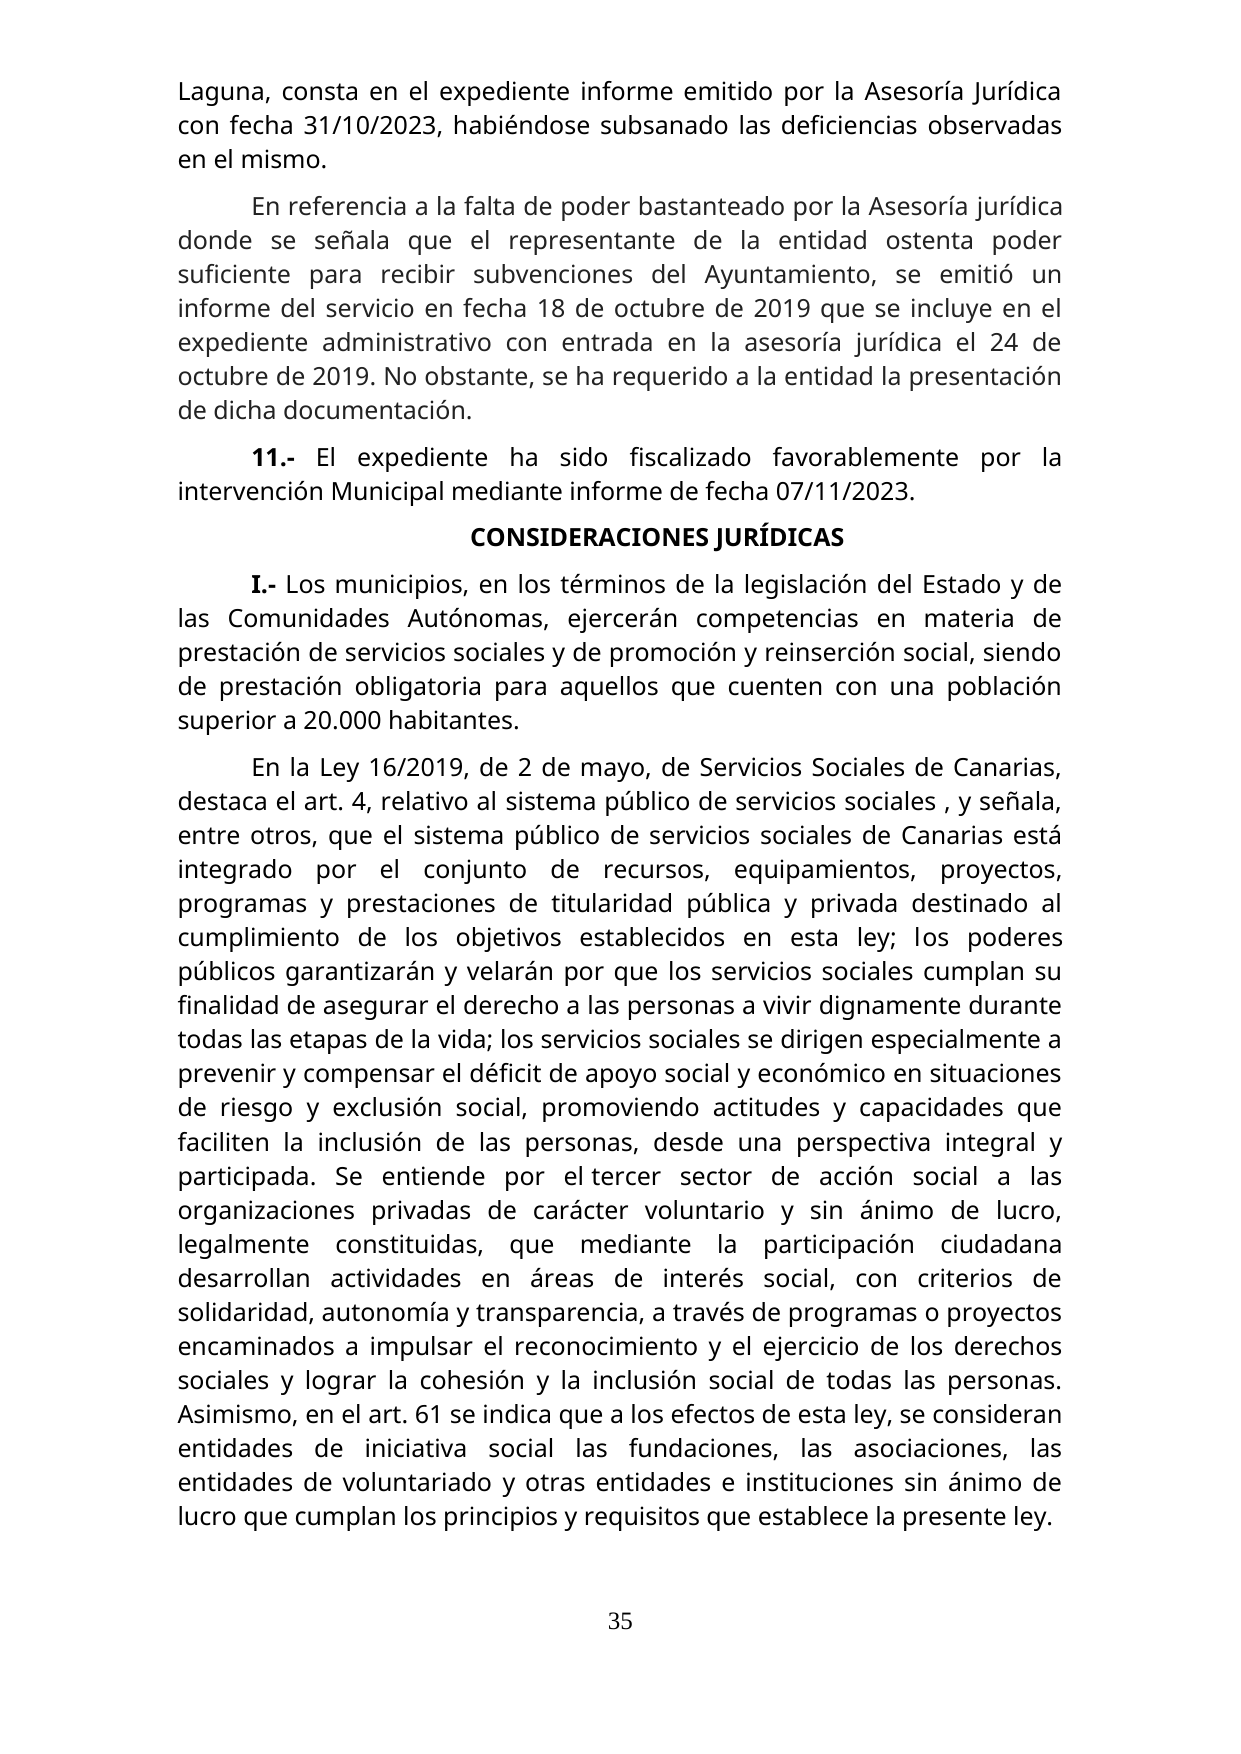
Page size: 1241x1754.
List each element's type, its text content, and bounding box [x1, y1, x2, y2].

text En la Ley 16/2019, de 2 de mayo, de Servicios Sociales de Canarias, destaca el art. 4, relativo al sistema público de servicios sociales , y señala, entre otros, que el sistema público de servicios sociales de Canarias está integrado por el conjunto de recursos, equipamientos, proyectos, programas y prestaciones de titularidad pública y privada destinado al cumplimiento de los objetivos establecidos en esta ley; los poderes públicos garantizarán y velarán por que los servicios sociales cumplan su finalidad de asegurar el derecho a las personas a vivir dignamente durante todas las etapas de la vida; los servicios sociales se dirigen especialmente a prevenir y compensar el déficit de apoyo social y económico en situaciones de riesgo y exclusión social, promoviendo actitudes y capacidades que faciliten la inclusión de las personas, desde una perspectiva integral y participada. Se entiende por el tercer sector de acción social a las organizaciones privadas de carácter voluntario y sin ánimo de lucro, legalmente constituidas, que mediante la participación ciudadana desarrollan actividades en áreas de interés social, con criterios de solidaridad, autonomía y transparencia, a través de programas o proyectos encaminados a impulsar el reconocimiento y el ejercicio de los derechos sociales y lograr la cohesión y la inclusión social de todas las personas. Asimismo, en el art. 61 se indica que a los efectos de esta ley, se consideran entidades de iniciativa social las fundaciones, las asociaciones, las entidades de voluntariado y otras entidades e instituciones sin ánimo de lucro que cumplan los principios y requisitos que establece la presente ley. [177, 749, 1063, 1533]
text En referencia a la falta de poder bastanteado por la Asesoría jurídica donde se señala que el representante de la entidad ostenta poder suficiente para recibir subvenciones del Ayuntamiento, se emitió un informe del servicio en fecha 18 de octubre de 2019 que se incluye en el expediente administrativo con entrada en la asesoría jurídica el 24 de octubre de 2019. No obstante, se ha requerido a la entidad la presentación de dicha documentación. [177, 188, 1063, 427]
text I.- Los municipios, en los términos de la legislación del Estado y de las Comunidades Autónomas, ejercerán competencias en materia de prestación de servicios sociales y de promoción y reinserción social, siendo de prestación obligatoria para aquellos que cuenten con una población superior a 20.000 habitantes. [177, 567, 1063, 737]
text 11.- El expediente ha sido fiscalizado favorablemente por la intervención Municipal mediante informe de fecha 07/11/2023. [177, 439, 1063, 508]
subtitle CONSIDERACIONES JURÍDICAS [177, 520, 1063, 554]
text Laguna, consta en el expediente informe emitido por la Asesoría Jurídica con fecha 31/10/2023, habiéndose subsanado las deficiencias observadas en el mismo. [177, 74, 1063, 176]
